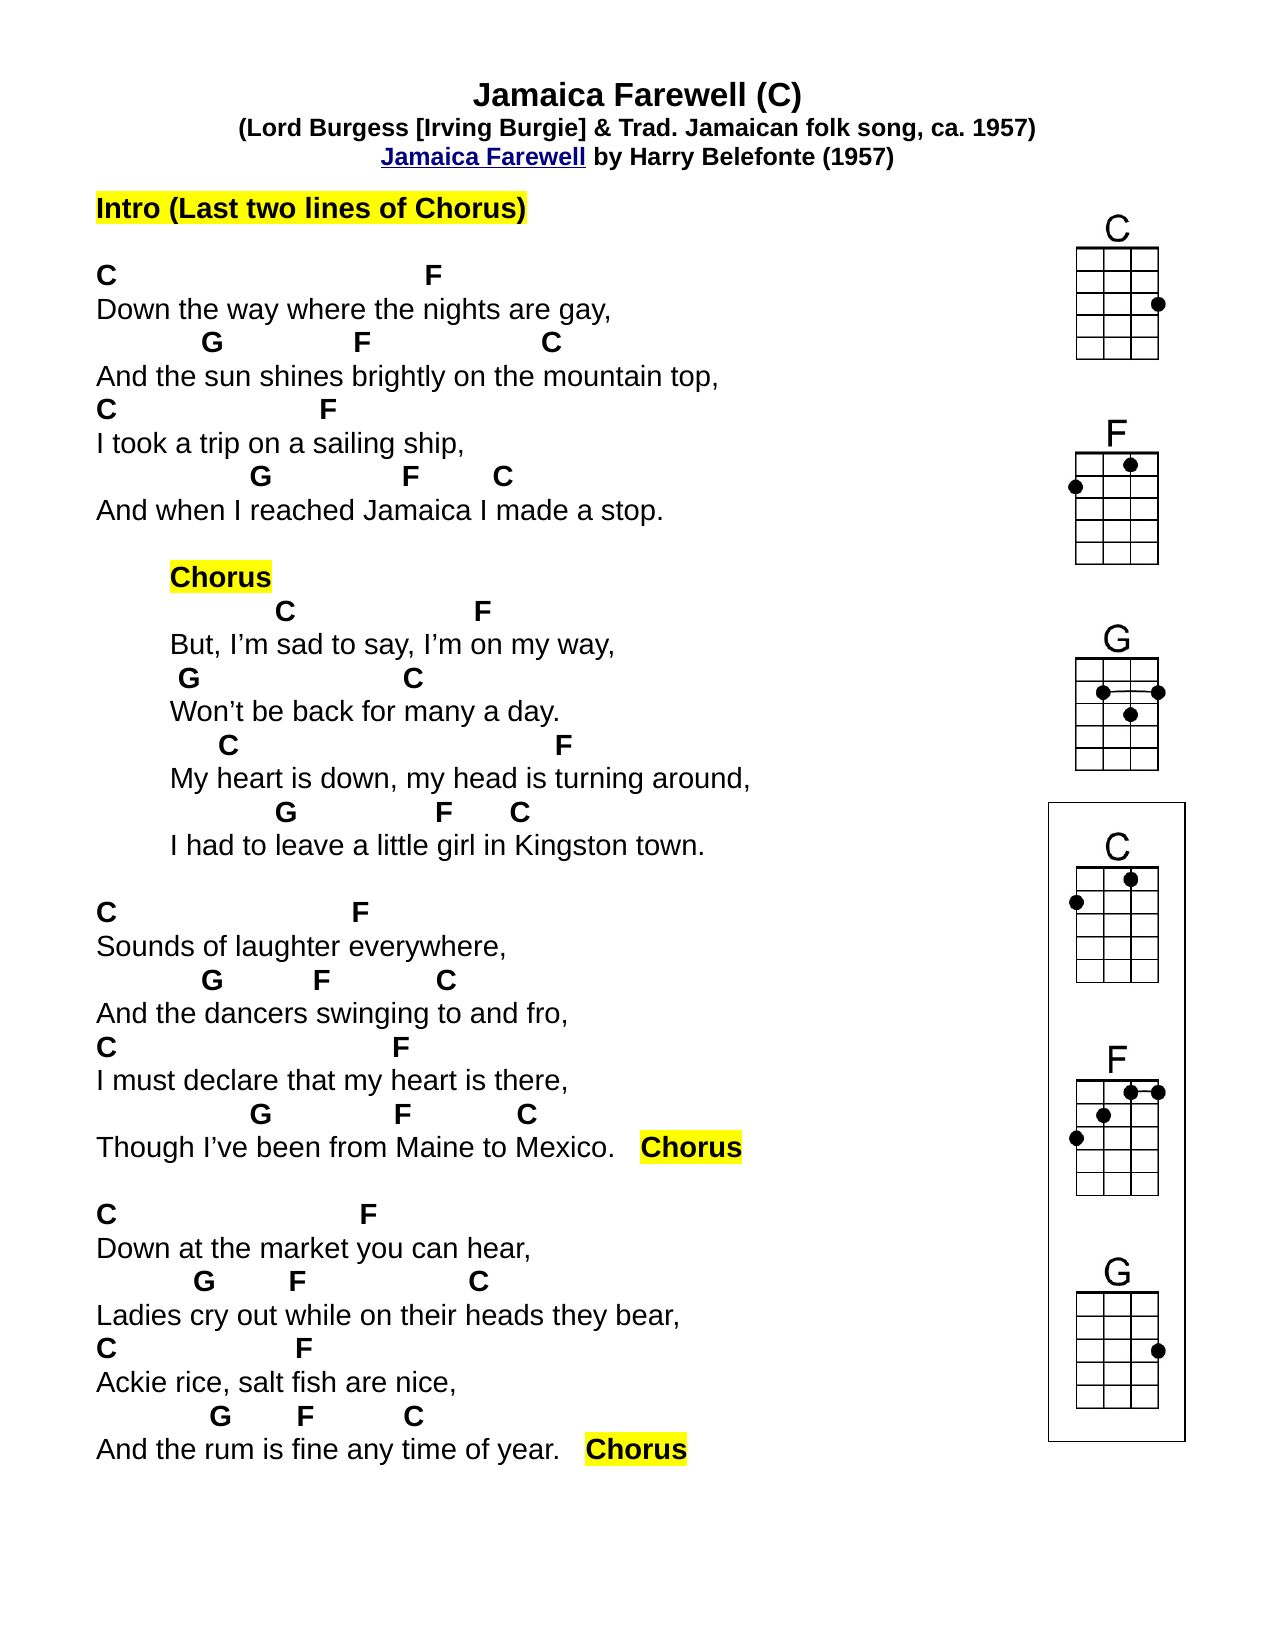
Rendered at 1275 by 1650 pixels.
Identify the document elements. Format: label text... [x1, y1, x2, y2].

table_cell [1049, 1016, 1184, 1228]
table_cell [1049, 596, 1185, 802]
table_cell [1049, 1442, 1185, 1471]
picture [1054, 1021, 1180, 1218]
table_header Intro (Last two lines of Chorus) C F Down the way where the nights are gay, G F C And the sun shines brightly on the mountain top, C F I took a trip on a sailing ship, G F C And when I reached Jamaica I made a stop. Chorus C F But, I’m sad to say, I’m on my way, G C Won’t be back for many a day. C F My heart is down, my head is turning around, G F C I had to leave a little girl in Kingston town. C F Sounds of laughter everywhere, G F C And the dancers swinging to and fro, C F I must declare that my heart is there, G F C Though I’ve been from Maine to Mexico. Chorus C F Down at the market you can hear, G F C Ladies cry out while on their heads they bear, C F Ackie rice, salt fish are nice, G F C And the rum is fine any time of year. Chorus [90, 185, 1048, 1471]
table_cell [1049, 803, 1184, 1016]
picture [1054, 1234, 1180, 1431]
picture [1054, 808, 1180, 1005]
table_cell [1049, 391, 1185, 596]
picture [1053, 602, 1180, 792]
text Jamaica Farewell by Harry Belefonte (1957) [90, 142, 1185, 171]
text Jamaica Farewell (C) (Lord Burgess [Irving Burgie] & Trad. Jamaican folk song, ca. 1957) [90, 75, 1185, 142]
picture [1053, 396, 1180, 586]
table_header [1049, 185, 1185, 391]
table_cell [1049, 1228, 1184, 1441]
picture [1054, 191, 1180, 381]
